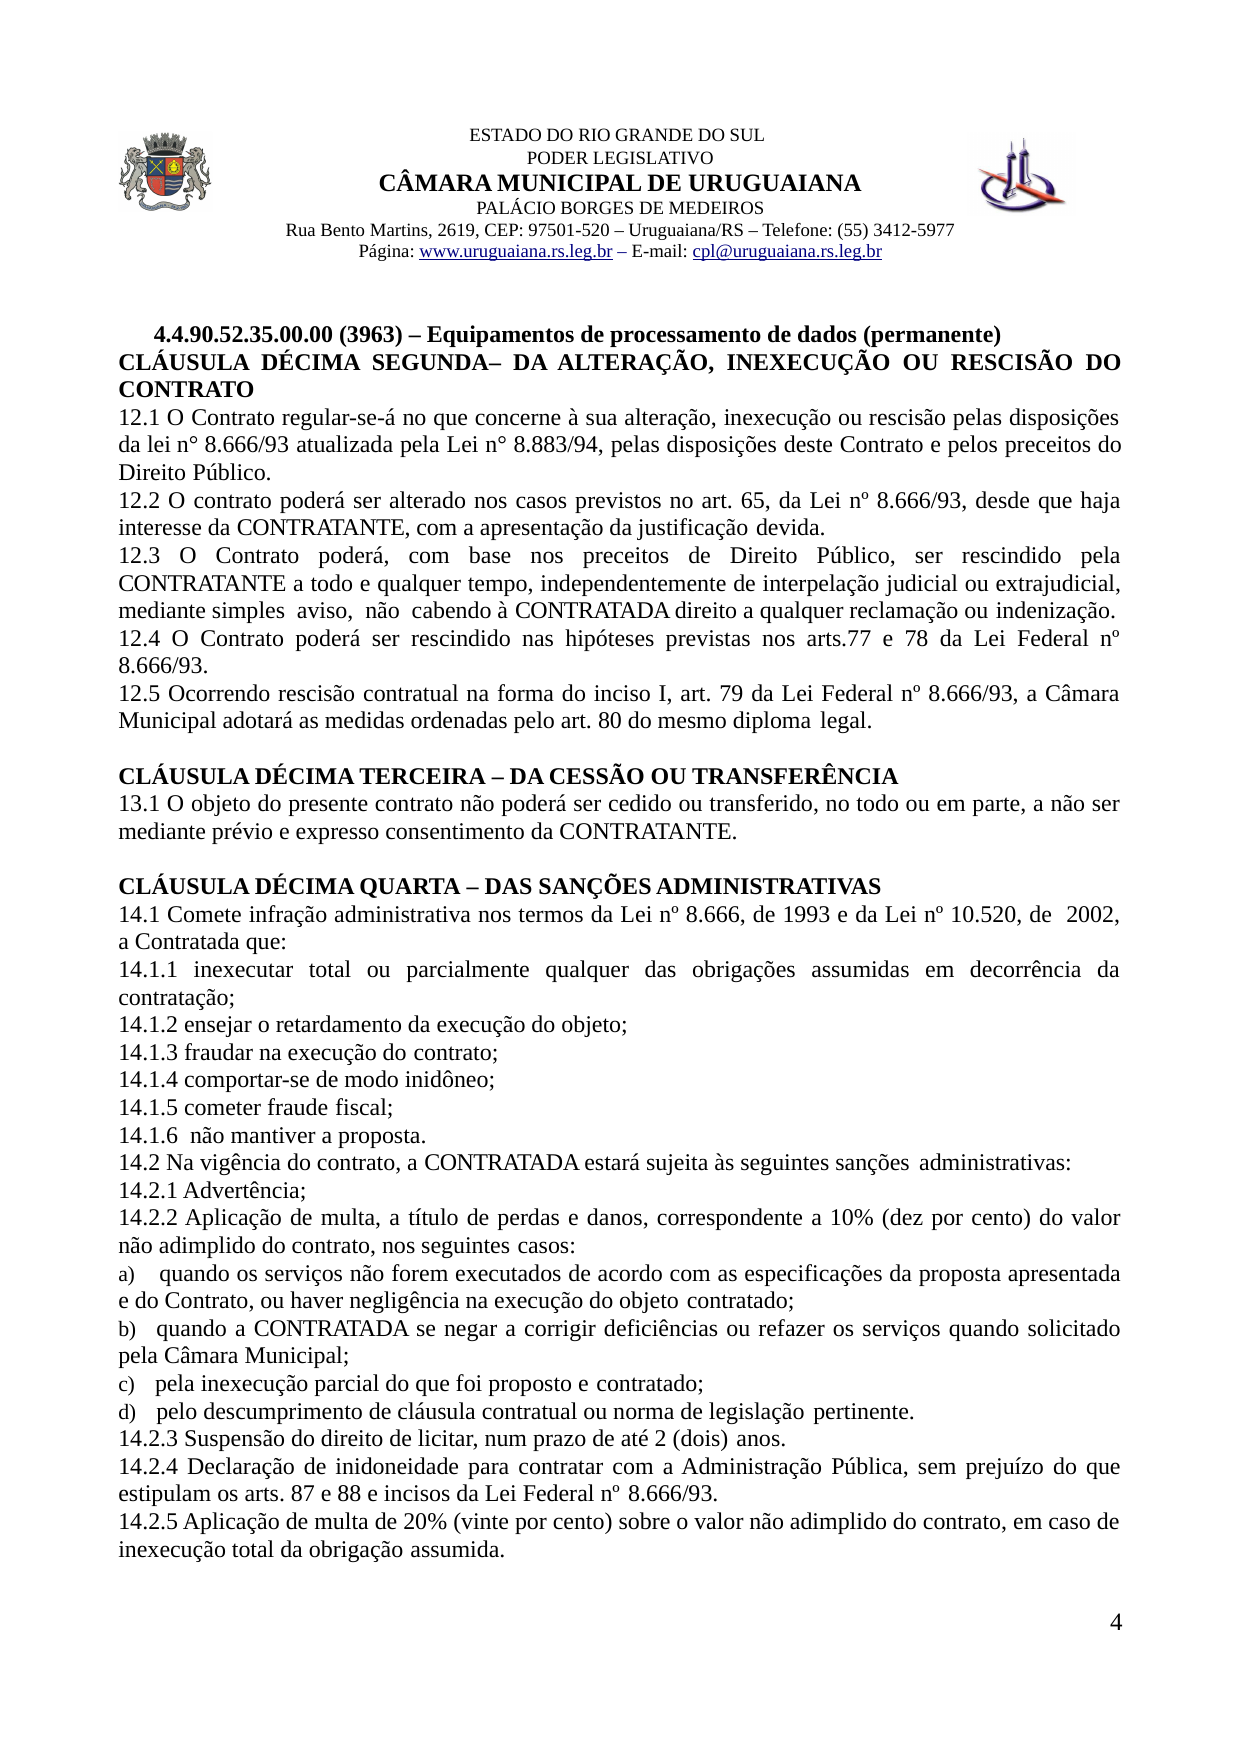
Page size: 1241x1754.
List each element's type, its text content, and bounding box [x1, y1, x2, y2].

list 14.1 Comete infração administrativa nos termos da Lei nº 8.666, de 1993 e da Lei nº 10.520, de 2002, a Contratada que: [118, 900, 1122, 955]
picture [966, 132, 1076, 216]
text CLÁUSULA DÉCIMA QUARTA – DAS SANÇÕES ADMINISTRATIVAS [118, 872, 1122, 900]
list quando os serviços não forem executados de acordo com as especificações da proposta apresentada e do Contrato, ou haver negligência na execução do objeto contratado; [118, 1259, 1122, 1314]
list 12.2 O contrato poderá ser alterado nos casos previstos no art. 65, da Lei nº 8.666/93, desde que haja interesse da CONTRATANTE, com a apresentação da justificação devida. [118, 486, 1122, 541]
text 13.1 O objeto do presente contrato não poderá ser cedido ou transferido, no todo ou em parte, a não ser mediante prévio e expresso consentimento da CONTRATANTE. [118, 789, 1122, 844]
list pelo descumprimento de cláusula contratual ou norma de legislação pertinente. [118, 1397, 1122, 1424]
list 14.2.1 Advertência; [118, 1176, 1122, 1203]
list 12.5 Ocorrendo rescisão contratual na forma do inciso I, art. 79 da Lei Federal nº 8.666/93, a Câmara Municipal adotará as medidas ordenadas pelo art. 80 do mesmo diploma legal. [118, 679, 1122, 734]
list 14.2.5 Aplicação de multa de 20% (vinte por cento) sobre o valor não adimplido do contrato, em caso de inexecução total da obrigação assumida. [118, 1507, 1122, 1562]
list 14.2.3 Suspensão do direito de licitar, num prazo de até 2 (dois) anos. [118, 1424, 1122, 1452]
list 12.1 O Contrato regular-se-á no que concerne à sua alteração, inexecução ou rescisão pelas disposições da lei n° 8.666/93 atualizada pela Lei n° 8.883/94, pelas disposições deste Contrato e pelos preceitos do Direito Público. [118, 403, 1122, 486]
list 14.2.4 Declaração de inidoneidade para contratar com a Administração Pública, sem prejuízo do que estipulam os arts. 87 e 88 e incisos da Lei Federal nº 8.666/93. [118, 1452, 1122, 1507]
list 12.4 O Contrato poderá ser rescindido nas hipóteses previstas nos arts.77 e 78 da Lei Federal nº 8.666/93. [118, 624, 1122, 679]
list 14.1.5 cometer fraude fiscal; [118, 1093, 1122, 1121]
picture [118, 131, 213, 212]
text 4.4.90.52.35.00.00 (3963) – Equipamentos de processamento de dados (permanente) [153, 320, 1122, 348]
text 14.1.1 inexecutar total ou parcialmente qualquer das obrigações assumidas em decorrência da contratação; [118, 955, 1122, 1010]
list pela inexecução parcial do que foi proposto e contratado; [118, 1369, 1122, 1397]
list 14.1.4 comportar-se de modo inidôneo; [118, 1065, 1122, 1093]
list quando a CONTRATADA se negar a corrigir deficiências ou refazer os serviços quando solicitado pela Câmara Municipal; [118, 1314, 1122, 1369]
text 14.1.2 ensejar o retardamento da execução do objeto; [118, 1010, 1122, 1038]
list 14.1.3 fraudar na execução do contrato; [118, 1038, 1122, 1065]
list 14.2 Na vigência do contrato, a CONTRATADA estará sujeita às seguintes sanções administrativas: [118, 1148, 1122, 1176]
text 14.1.6 não mantiver a proposta. [118, 1121, 1122, 1148]
list 12.3 O Contrato poderá, com base nos preceitos de Direito Público, ser rescindido pela CONTRATANTE a todo e qualquer tempo, independentemente de interpelação judicial ou extrajudicial, mediante simples aviso, não cabendo à CONTRATADA direito a qualquer reclamação ou indenização. [118, 541, 1122, 624]
text CLÁUSULA DÉCIMA SEGUNDA– DA ALTERAÇÃO, INEXECUÇÃO OU RESCISÃO DO CONTRATO [118, 348, 1122, 403]
list CLÁUSULA DÉCIMA TERCEIRA – DA CESSÃO OU TRANSFERÊNCIA [118, 762, 1122, 789]
list 14.2.2 Aplicação de multa, a título de perdas e danos, correspondente a 10% (dez por cento) do valor não adimplido do contrato, nos seguintes casos: [118, 1203, 1122, 1259]
